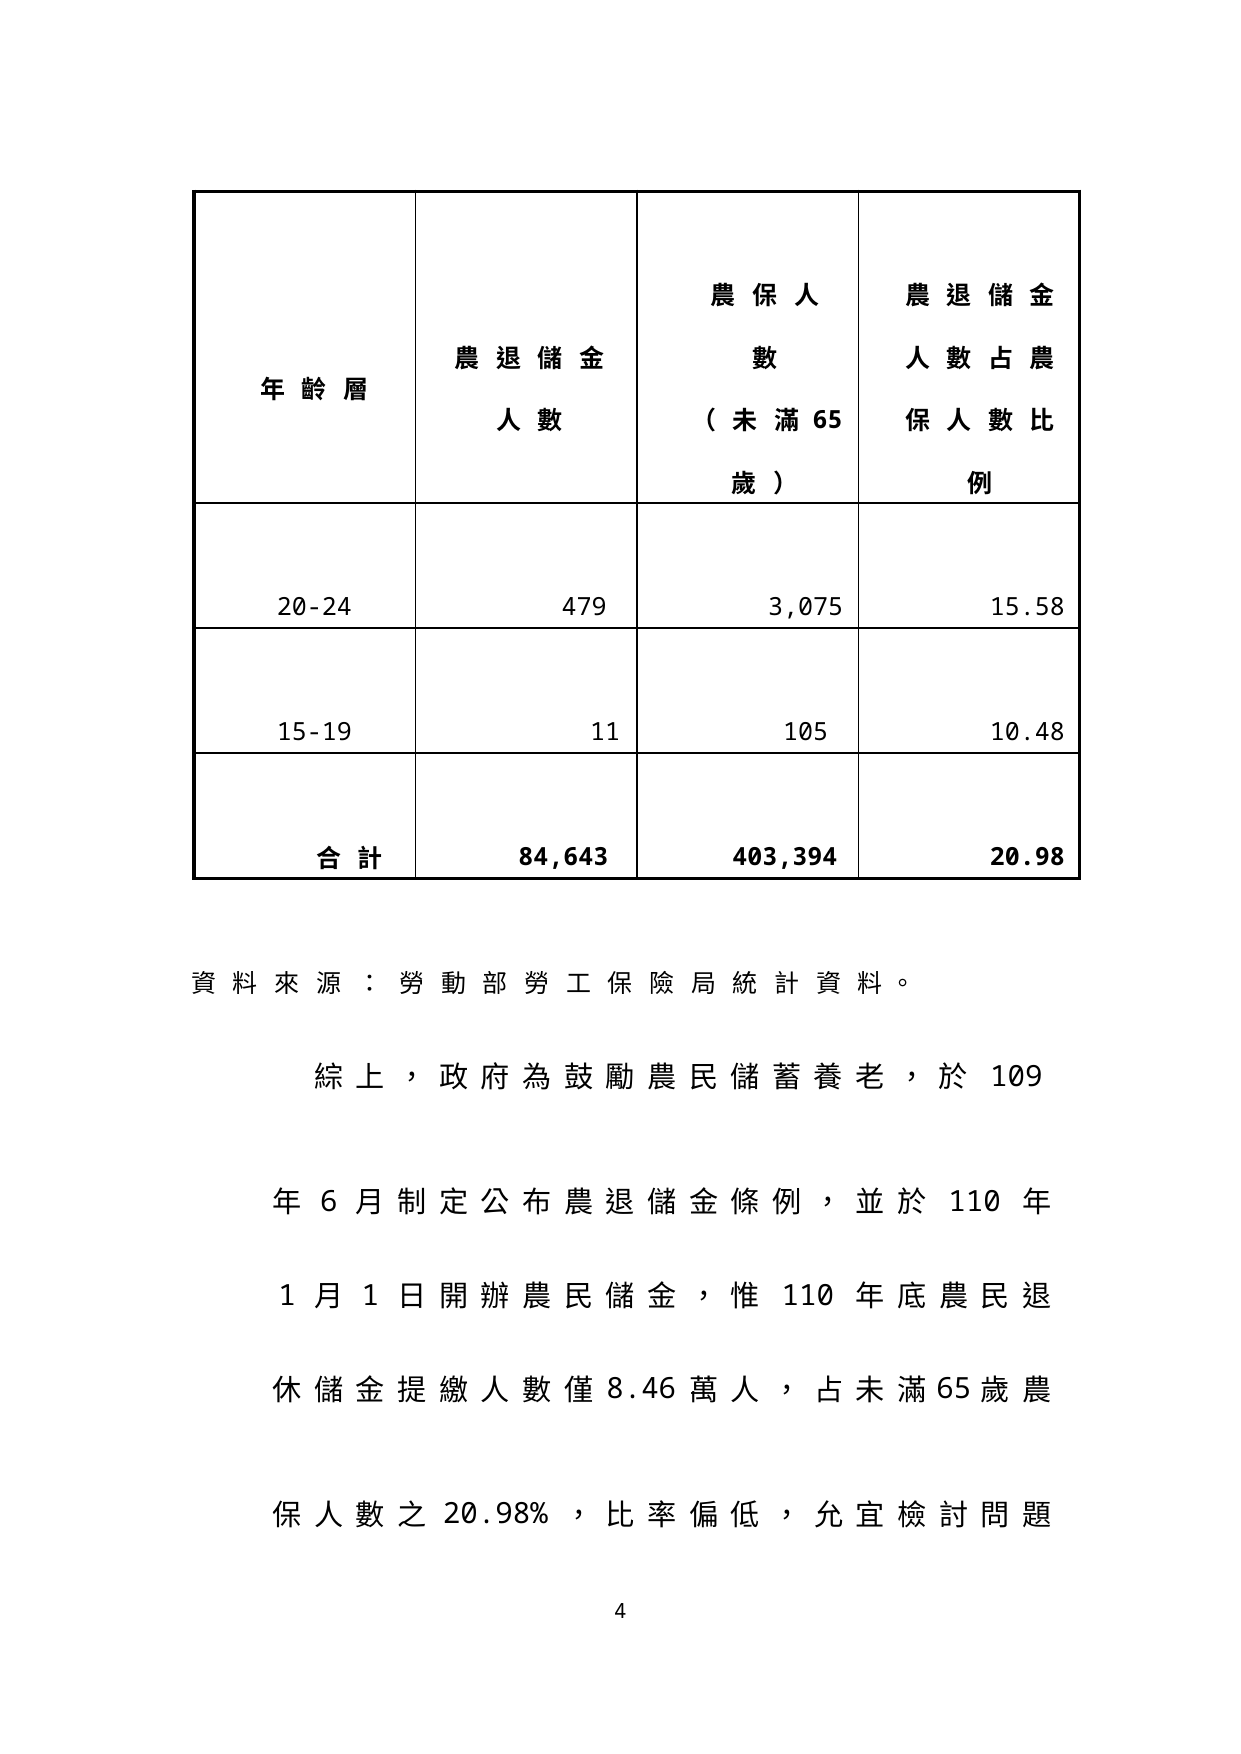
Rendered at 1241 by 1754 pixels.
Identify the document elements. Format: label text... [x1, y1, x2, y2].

table_cell 20.98 [859, 754, 1078, 877]
table_header 農退儲金人數占農保人數比例 [859, 193, 1078, 502]
table_cell 403,394 [638, 754, 858, 877]
table_header 農退儲金人數 [416, 193, 636, 502]
table_cell 15-19 [196, 629, 415, 752]
table_cell 84,643 [416, 754, 636, 877]
table_cell 15.58 [859, 504, 1078, 627]
table_cell 20-24 [196, 504, 415, 627]
table_cell 11 [416, 629, 636, 752]
table_cell 合計 [196, 754, 415, 877]
table_header 農保人數 （未滿65歲） [638, 193, 858, 502]
table_header 年齡層 [196, 193, 415, 502]
text 綜上，政府為鼓勵農民儲蓄養老，於109年6月制定公布農退儲金條例，並於110年1月1日開辦農民儲金，惟110年底農民退休儲金提繳人數僅8.46萬人，占未滿65歲農保人數之20.98%，比率偏低，允宜檢討問題 [242, 1002, 1058, 1564]
table_cell 105 [638, 629, 858, 752]
table_cell 3,075 [638, 504, 858, 627]
text 資料來源：勞動部勞工保險局統計資料。 [183, 939, 1058, 1002]
table_cell 10.48 [859, 629, 1078, 752]
table_cell 479 [416, 504, 636, 627]
